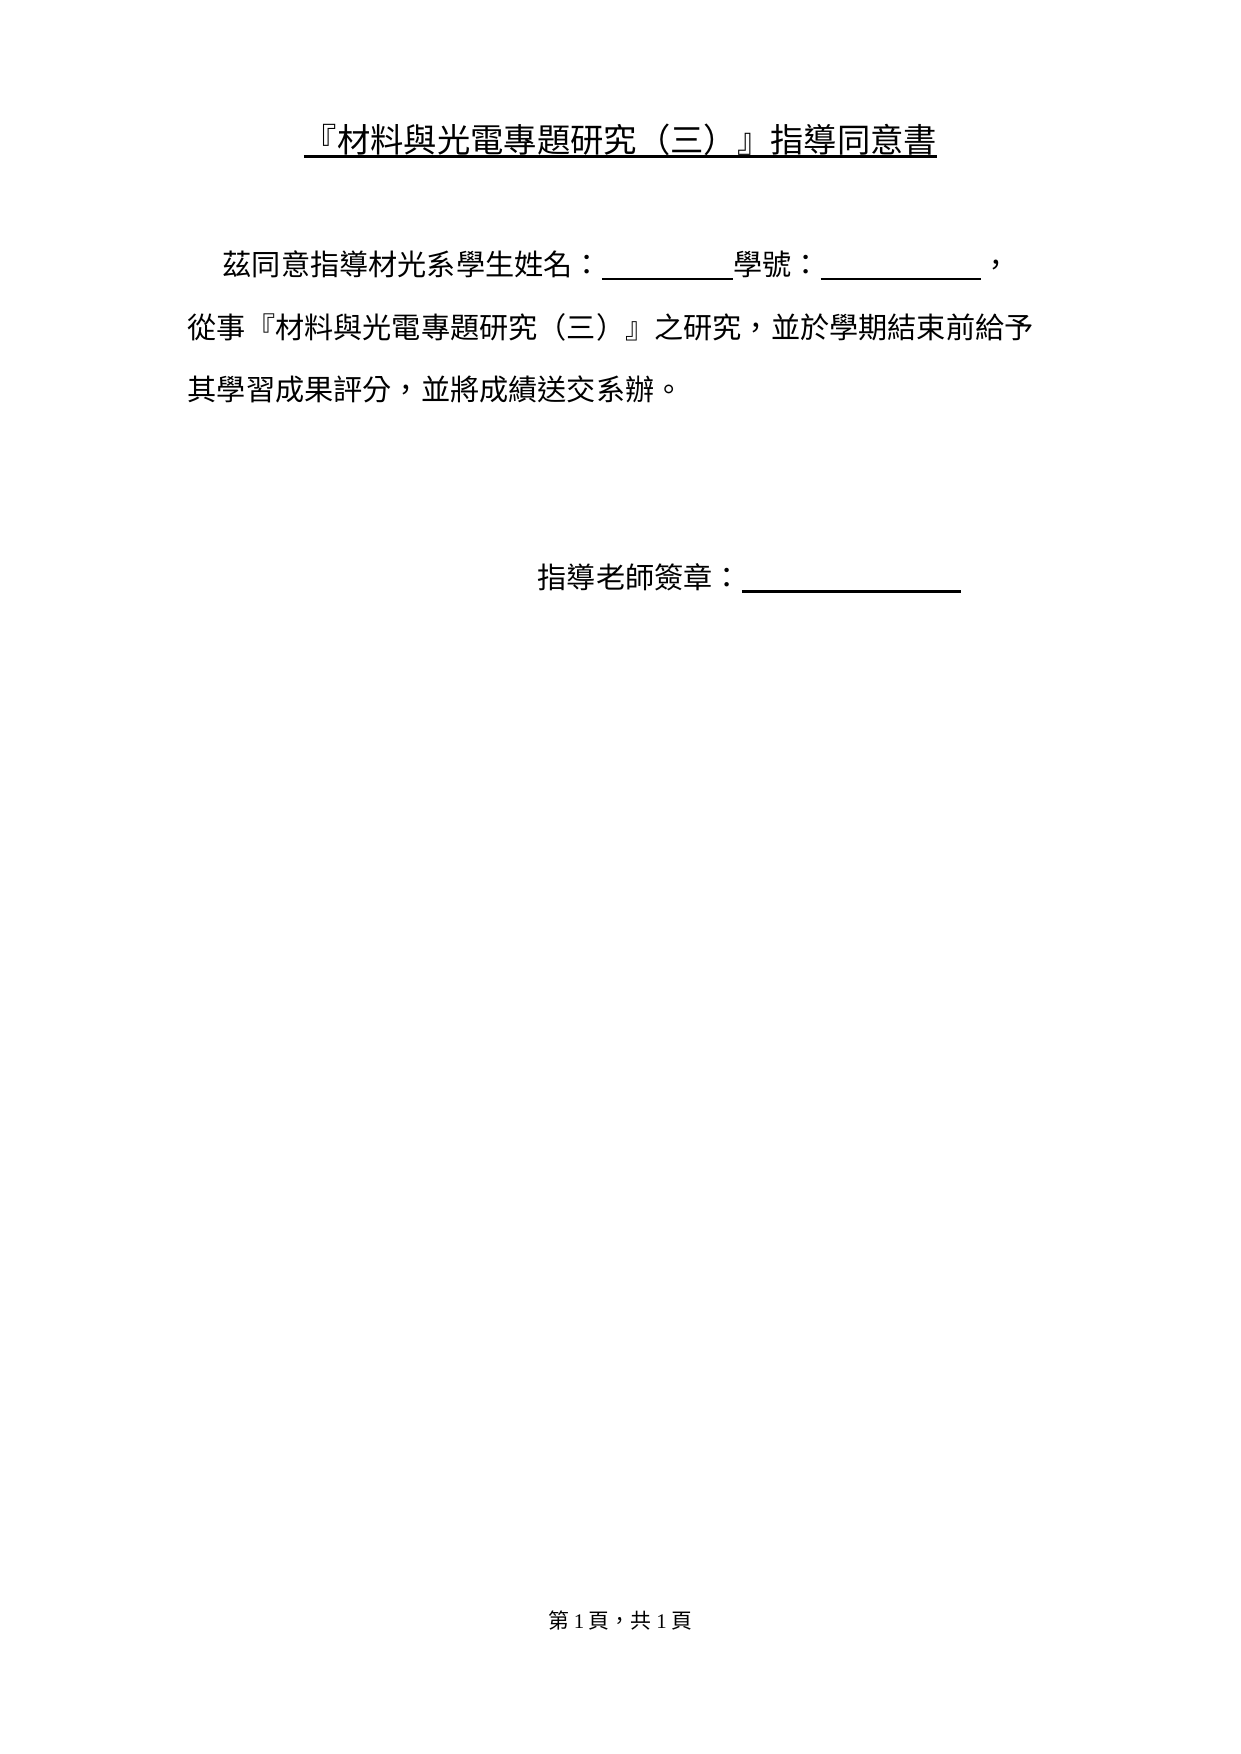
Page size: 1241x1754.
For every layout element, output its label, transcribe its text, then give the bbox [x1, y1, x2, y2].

text 從事『材料與光電專題研究（三）』之研究，並於學期結束前給予其學習成果評分，並將成績送交系辦。 [187, 284, 1053, 409]
text 指導老師簽章： [187, 534, 1053, 596]
text 『材料與光電專題研究（三）』指導同意書 [187, 96, 1053, 159]
text 茲同意指導材光系學生姓名： 學號： ， [187, 221, 1053, 284]
